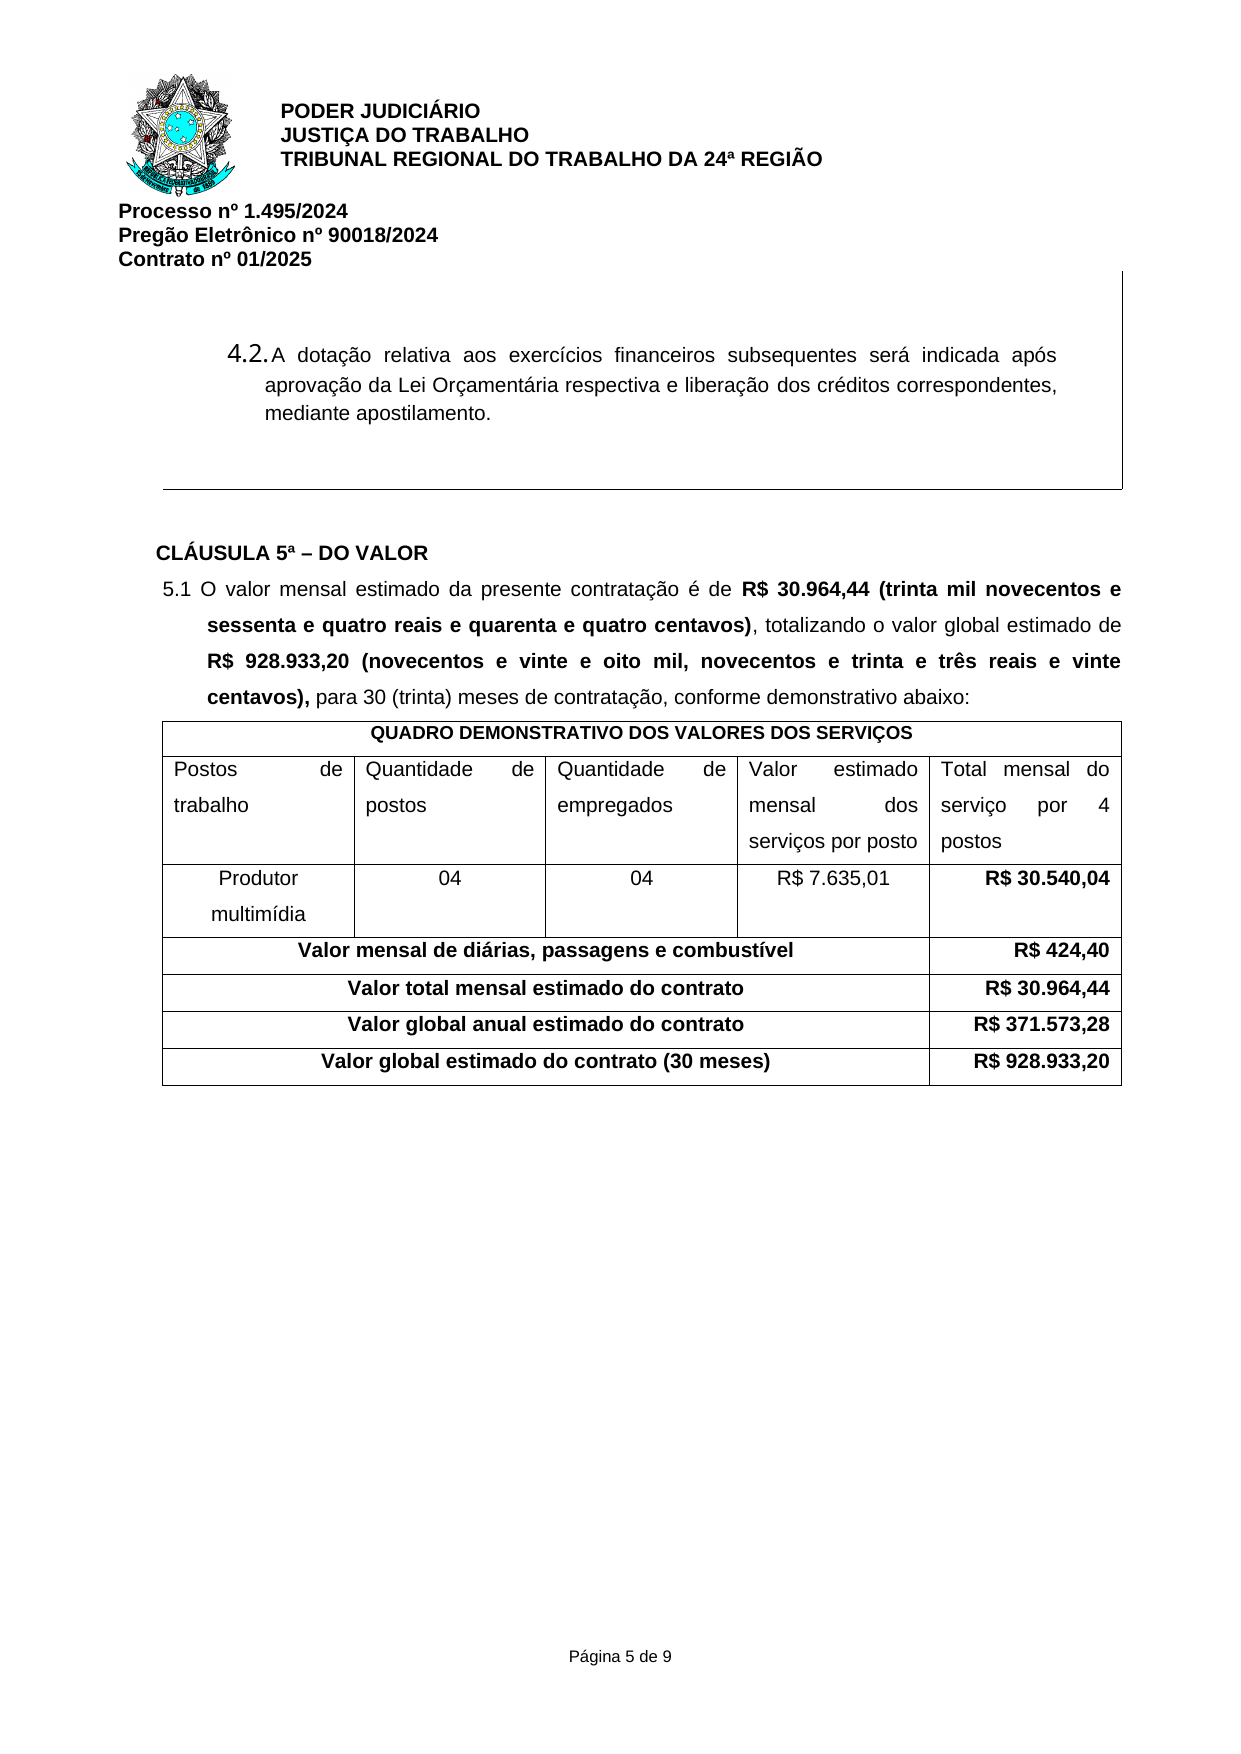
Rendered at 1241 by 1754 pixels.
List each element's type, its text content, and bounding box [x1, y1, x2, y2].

list A dotação relativa aos exercícios financeiros subsequentes será indicada após aprovação da Lei Orçamentária respectiva e liberação dos créditos correspondentes, mediante apostilamento. [162, 271, 1122, 489]
table_cell Valor global anual estimado do contrato [163, 1012, 929, 1048]
table_header QUADRO DEMONSTRATIVO DOS VALORES DOS SERVIÇOS [163, 722, 1121, 756]
table_cell Quantidade de postos [355, 757, 545, 864]
table_cell R$ 30.540,04 [930, 865, 1121, 937]
table_cell R$ 928.933,20 [930, 1049, 1121, 1085]
table_cell Valor mensal de diárias, passagens e combustível [163, 938, 929, 974]
table_cell R$ 7.635,01 [738, 865, 929, 937]
table_cell Total mensal do serviço por 4 postos [930, 757, 1121, 864]
table_cell Valor estimado mensal dos serviços por posto [738, 757, 929, 864]
table_cell Produtor multimídia [163, 865, 354, 937]
subtitle 5.1 O valor mensal estimado da presente contratação é de R$ 30.964,44 (trinta mil novecentos e sessenta e quatro reais e quarenta e quatro centavos), totalizando o valor global estimado de R$ 928.933,20 (novecentos e vinte e oito mil, novecentos e trinta e três reais e vinte centavos), para 30 (trinta) meses de contratação, conforme demonstrativo abaixo: [162, 577, 1122, 709]
table_cell R$ 30.964,44 [930, 975, 1121, 1011]
subtitle CLÁUSULA 5ª – DO VALOR [156, 541, 1122, 565]
table_cell Postos de trabalho [163, 757, 354, 864]
table_cell Valor global estimado do contrato (30 meses) [163, 1049, 929, 1085]
table_cell R$ 424,40 [930, 938, 1121, 974]
table_cell Quantidade de empregados [546, 757, 737, 864]
table_cell 04 [546, 865, 737, 937]
table_cell 04 [355, 865, 545, 937]
table_cell Valor total mensal estimado do contrato [163, 975, 929, 1011]
table_cell R$ 371.573,28 [930, 1012, 1121, 1048]
